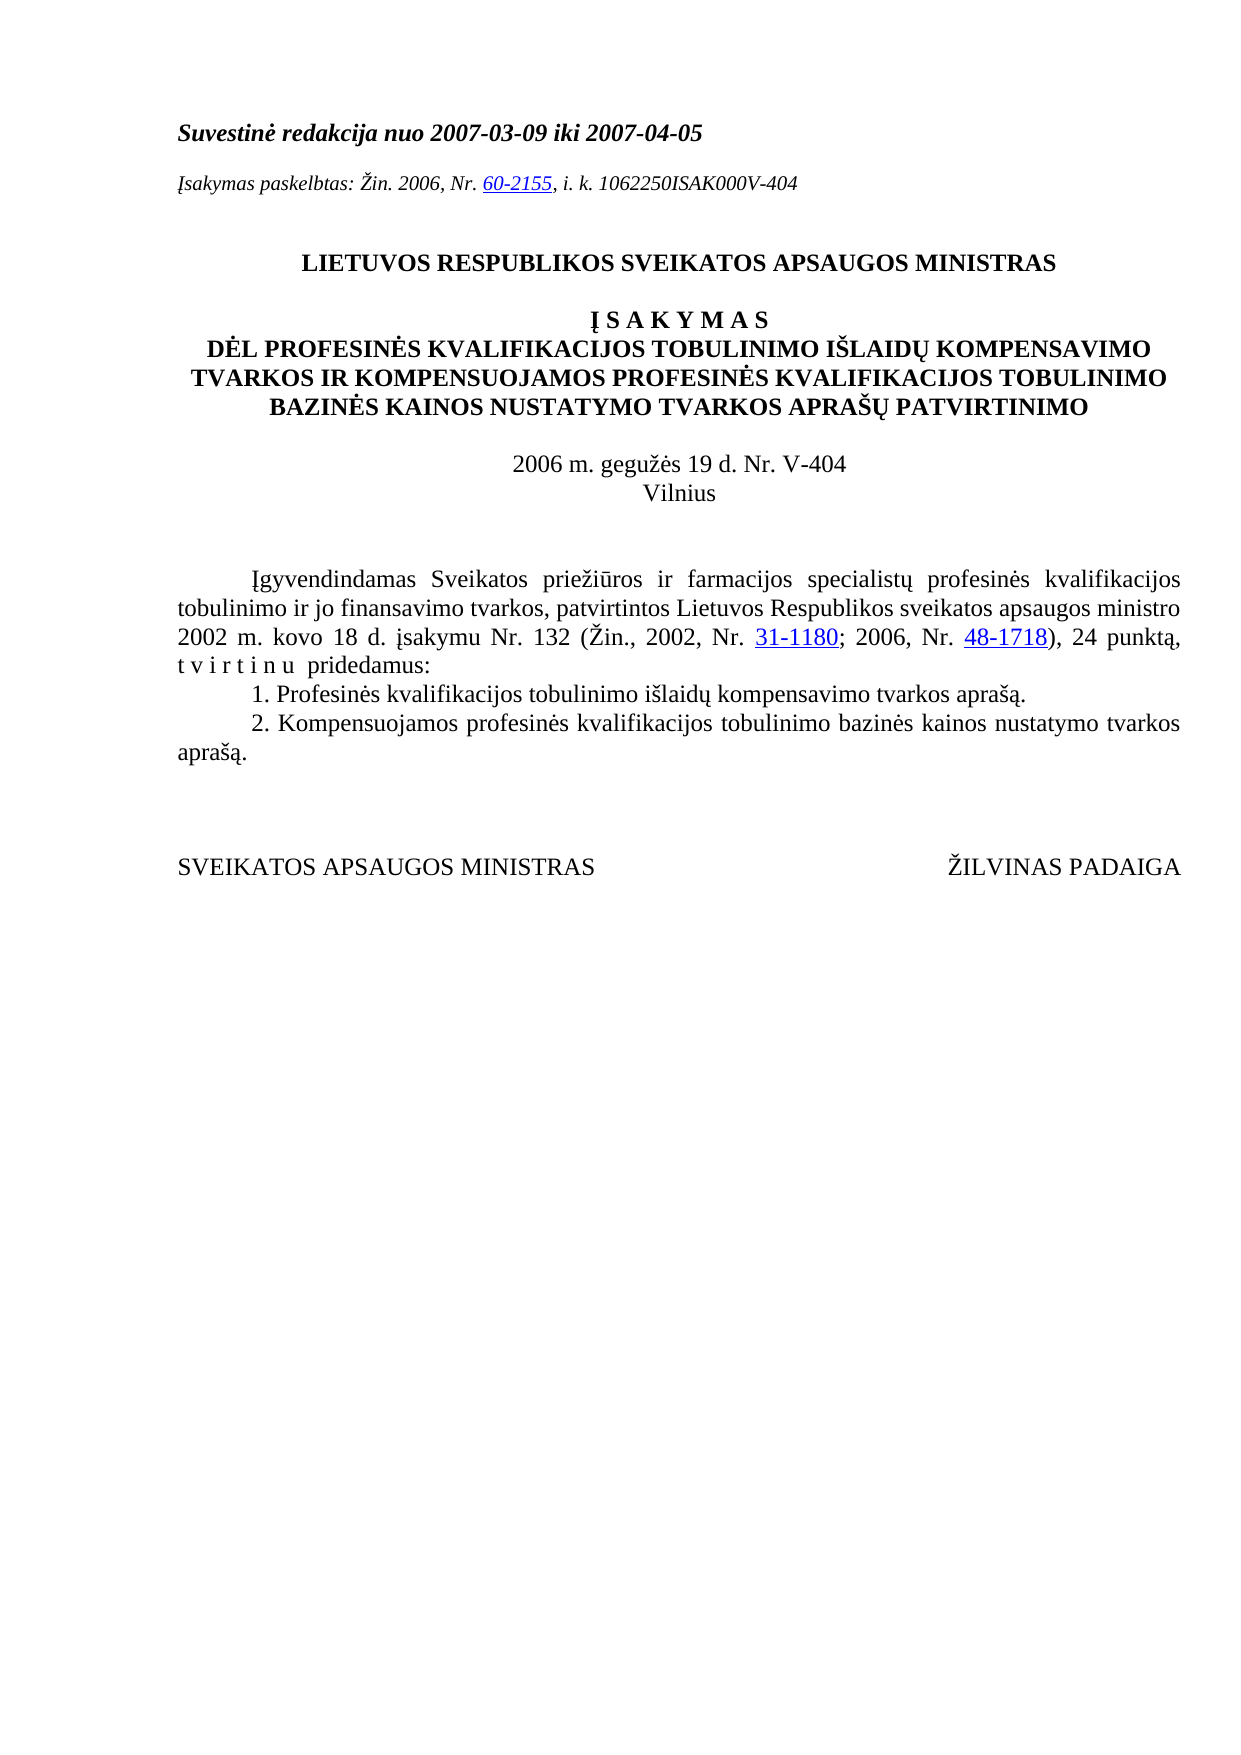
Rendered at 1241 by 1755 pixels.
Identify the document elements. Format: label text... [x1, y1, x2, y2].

text Vilnius [177, 478, 1181, 507]
text LIETUVOS RESPUBLIKOS SVEIKATOS APSAUGOS MINISTRAS [177, 248, 1181, 277]
text Suvestinė redakcija nuo 2007-03-09 iki 2007-04-05 [177, 118, 1181, 147]
text 2. Kompensuojamos profesinės kvalifikacijos tobulinimo bazinės kainos nustatymo tvarkos aprašą. [177, 708, 1181, 765]
text Įgyvendindamas Sveikatos priežiūros ir farmacijos specialistų profesinės kvalifikacijos tobulinimo ir jo finansavimo tvarkos, patvirtintos Lietuvos Respublikos sveikatos apsaugos ministro 2002 m. kovo 18 d. įsakymu Nr. 132 (Žin., 2002, Nr. 31-1180; 2006, Nr. 48-1718), 24 punktą, tvirtinu pridedamus: [177, 564, 1181, 679]
text Įsakymas paskelbtas: Žin. 2006, Nr. 60-2155, i. k. 1062250ISAK000V-404 [177, 171, 1181, 195]
text 1. Profesinės kvalifikacijos tobulinimo išlaidų kompensavimo tvarkos aprašą. [177, 679, 1181, 708]
text 2006 m. gegužės 19 d. Nr. V-404 [177, 449, 1181, 478]
text SVEIKATOS APSAUGOS MINISTRAS ŽILVINAS PADAIGA [177, 852, 1181, 880]
text DĖL PROFESINĖS KVALIFIKACIJOS TOBULINIMO IŠLAIDŲ KOMPENSAVIMO TVARKOS IR KOMPENSUOJAMOS PROFESINĖS KVALIFIKACIJOS TOBULINIMO BAZINĖS KAINOS NUSTATYMO TVARKOS APRAŠŲ PATVIRTINIMO [177, 334, 1181, 420]
text Į S A K Y M A S [177, 305, 1181, 334]
